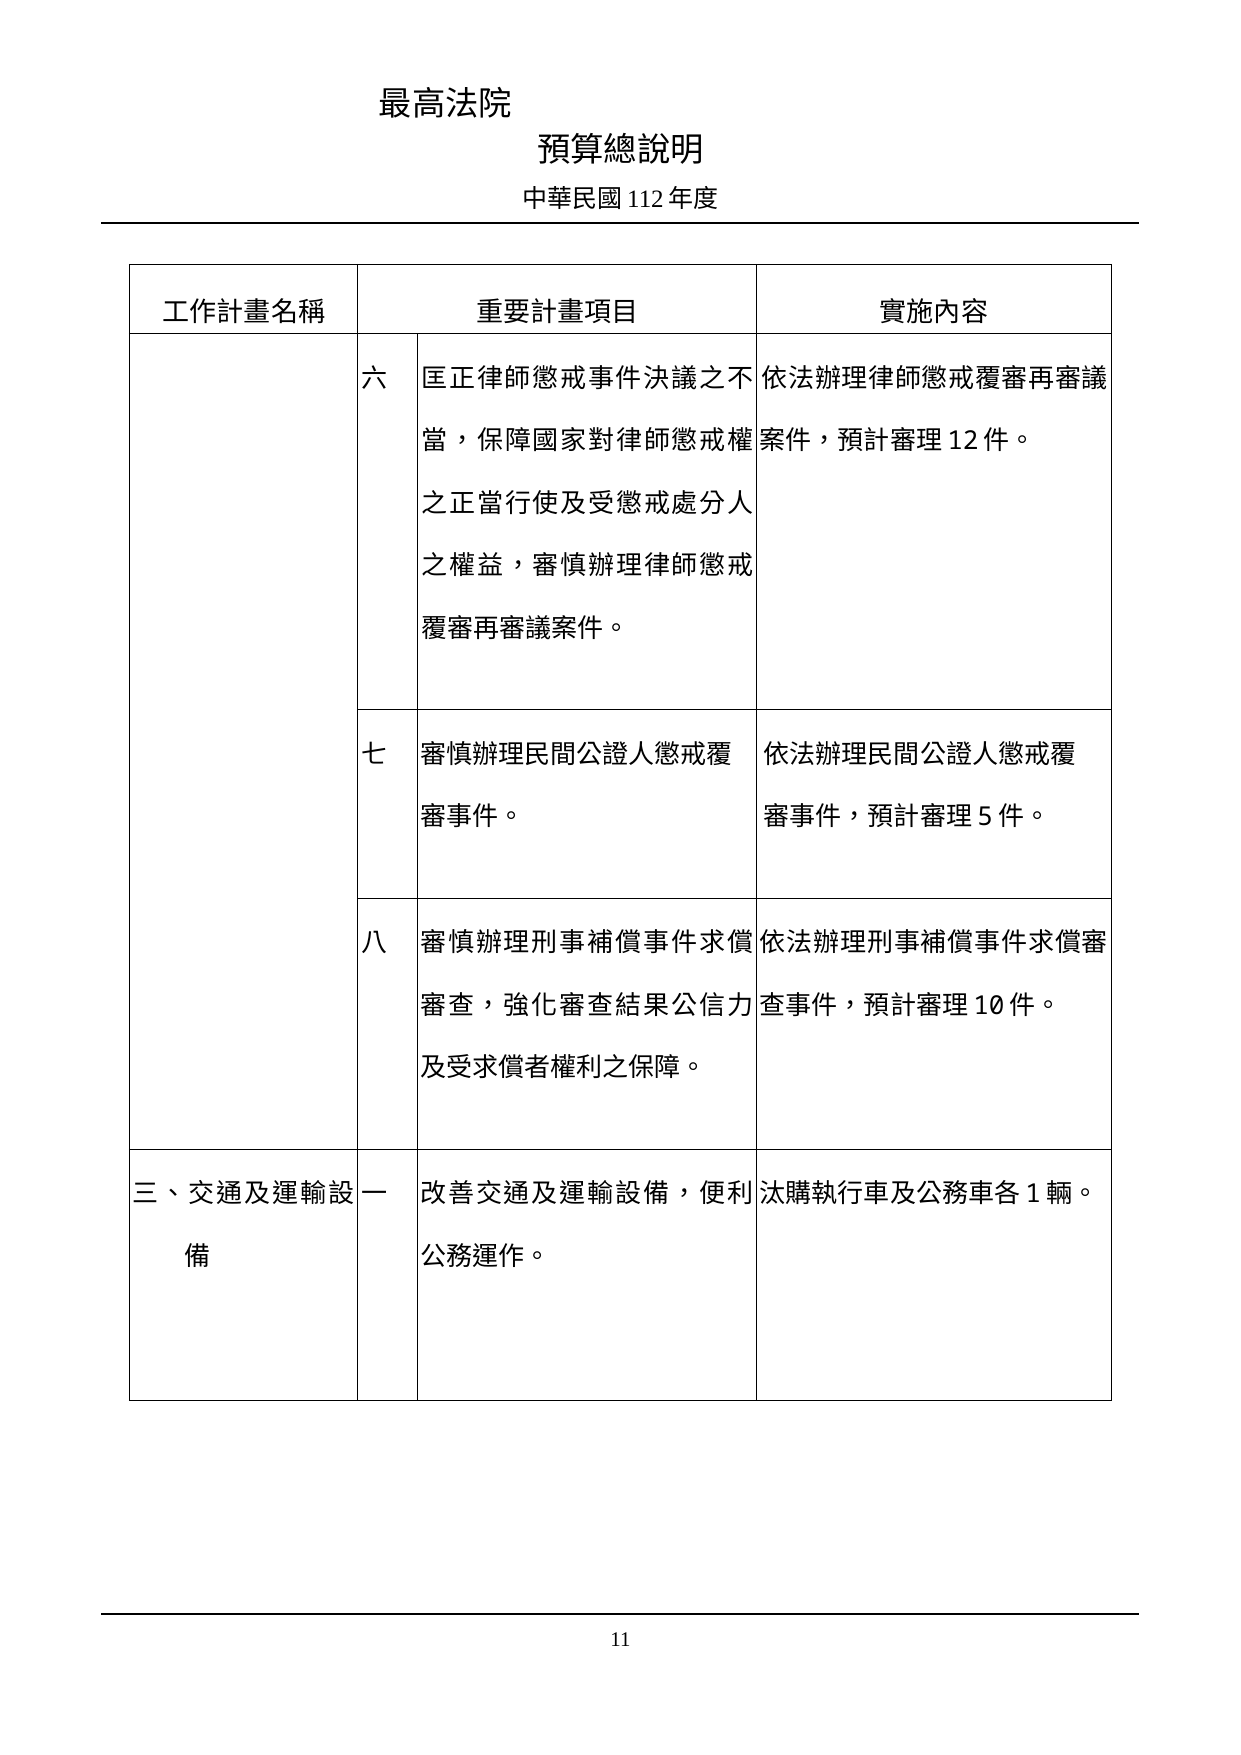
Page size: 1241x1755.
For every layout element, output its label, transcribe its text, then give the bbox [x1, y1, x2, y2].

table_cell 依法辦理刑事補償事件求償審查事件，預計審理10件。 [757, 899, 1111, 1149]
table_cell 審慎辦理民間公證人懲戒覆 審事件。 [418, 710, 756, 898]
table_header 工作計畫名稱 [130, 265, 357, 333]
table_cell 改善交通及運輸設備，便利公務運作。 [418, 1150, 756, 1400]
table_cell 七 [358, 710, 417, 898]
table_cell 三、交通及運輸設備 [130, 1150, 357, 1400]
table_cell 汰購執行車及公務車各1輛。 [757, 1150, 1111, 1400]
table_cell 八 [358, 899, 417, 1149]
table_cell [130, 334, 357, 1149]
table_cell 匡正律師懲戒事件決議之不當，保障國家對律師懲戒權之正當行使及受懲戒處分人之權益，審慎辦理律師懲戒覆審再審議案件。 [418, 334, 756, 709]
table_cell 審慎辦理刑事補償事件求償審查，強化審查結果公信力及受求償者權利之保障。 [418, 899, 756, 1149]
table_cell 一 [358, 1150, 417, 1400]
table_header 實施內容 [757, 265, 1111, 333]
table_header 重要計畫項目 [358, 265, 756, 333]
table_cell 六 [358, 334, 417, 709]
table_cell 依法辦理律師懲戒覆審再審議案件，預計審理12件。 [757, 334, 1111, 709]
table_cell 依法辦理民間公證人懲戒覆 審事件，預計審理5件。 [757, 710, 1111, 898]
